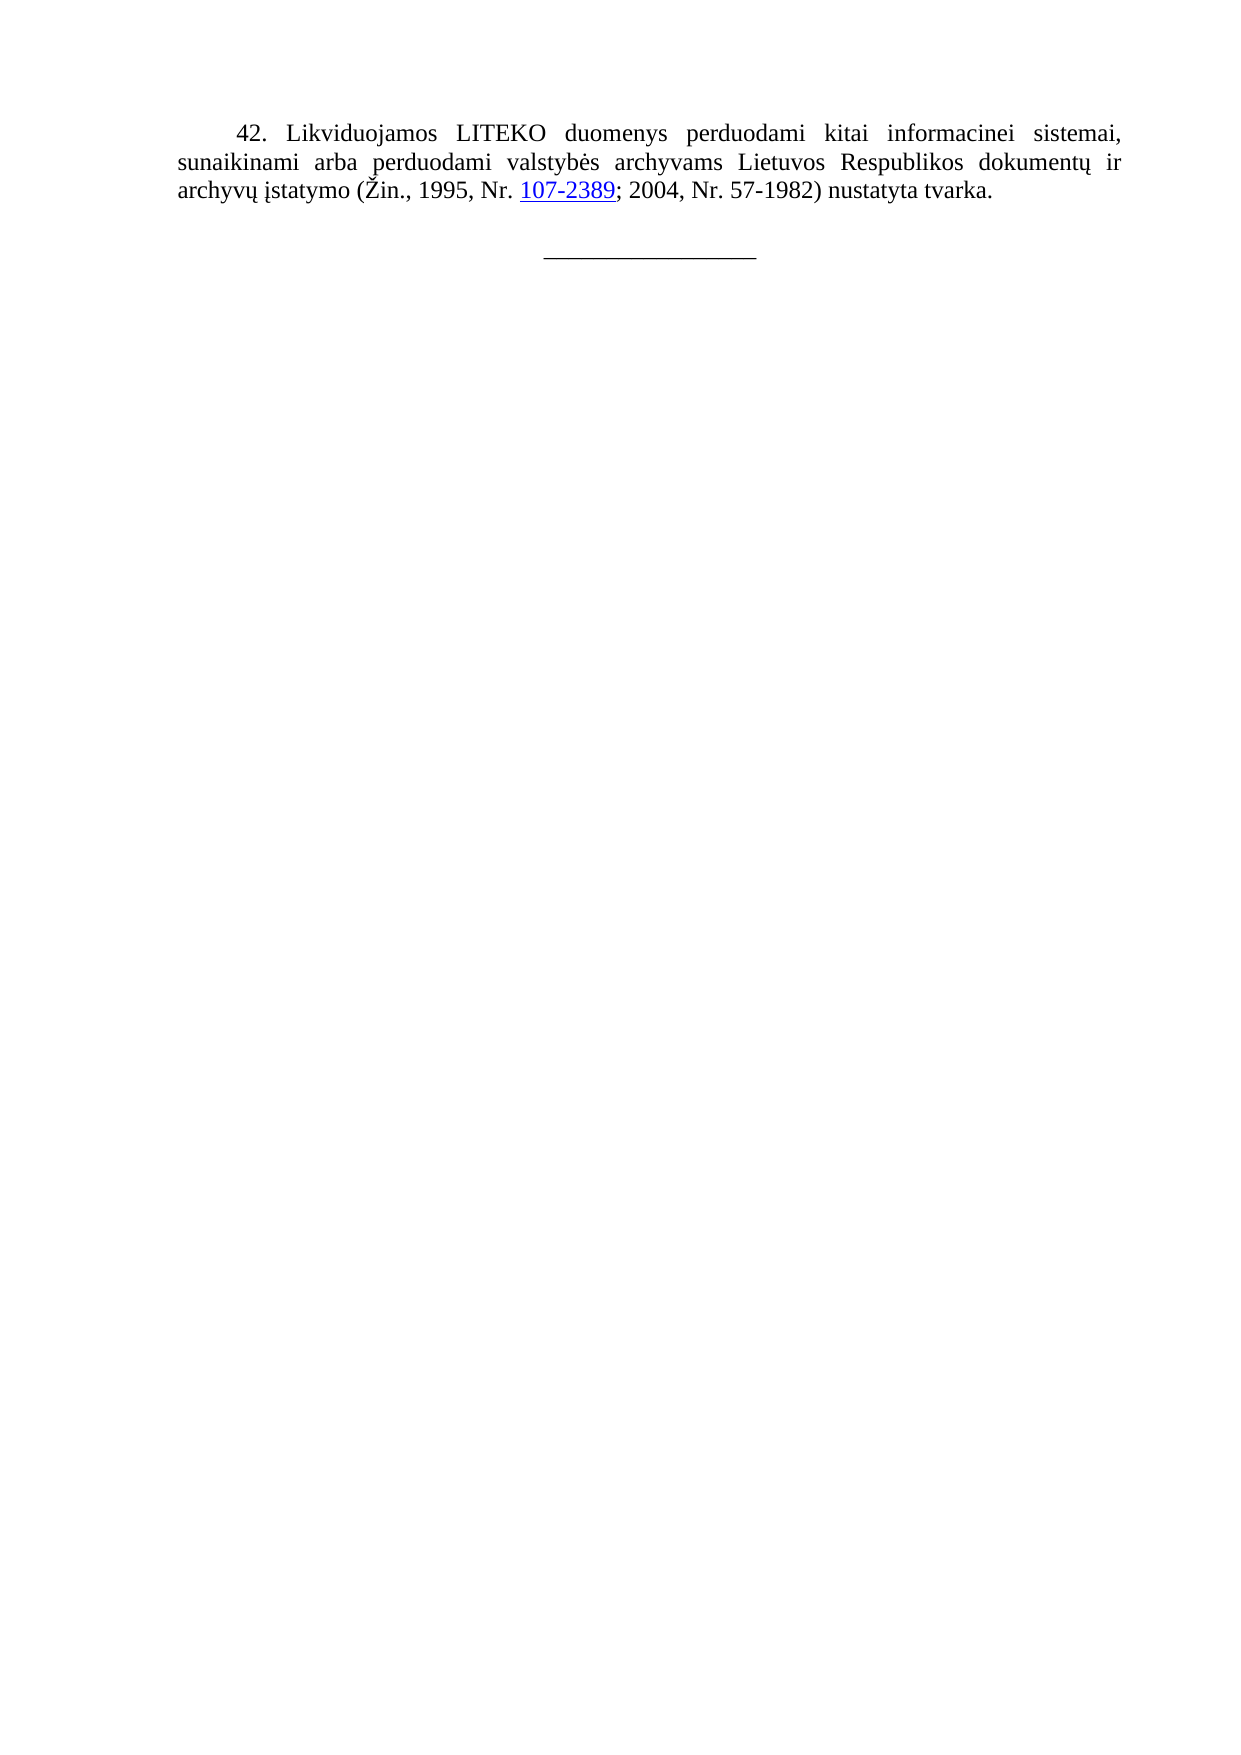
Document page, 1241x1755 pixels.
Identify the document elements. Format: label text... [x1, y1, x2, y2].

text _________________ [177, 233, 1122, 262]
text 42. Likviduojamos LITEKO duomenys perduodami kitai informacinei sistemai, sunaikinami arba perduodami valstybės archyvams Lietuvos Respublikos dokumentų ir archyvų įstatymo (Žin., 1995, Nr. 107-2389; 2004, Nr. 57-1982) nustatyta tvarka. [177, 118, 1122, 204]
